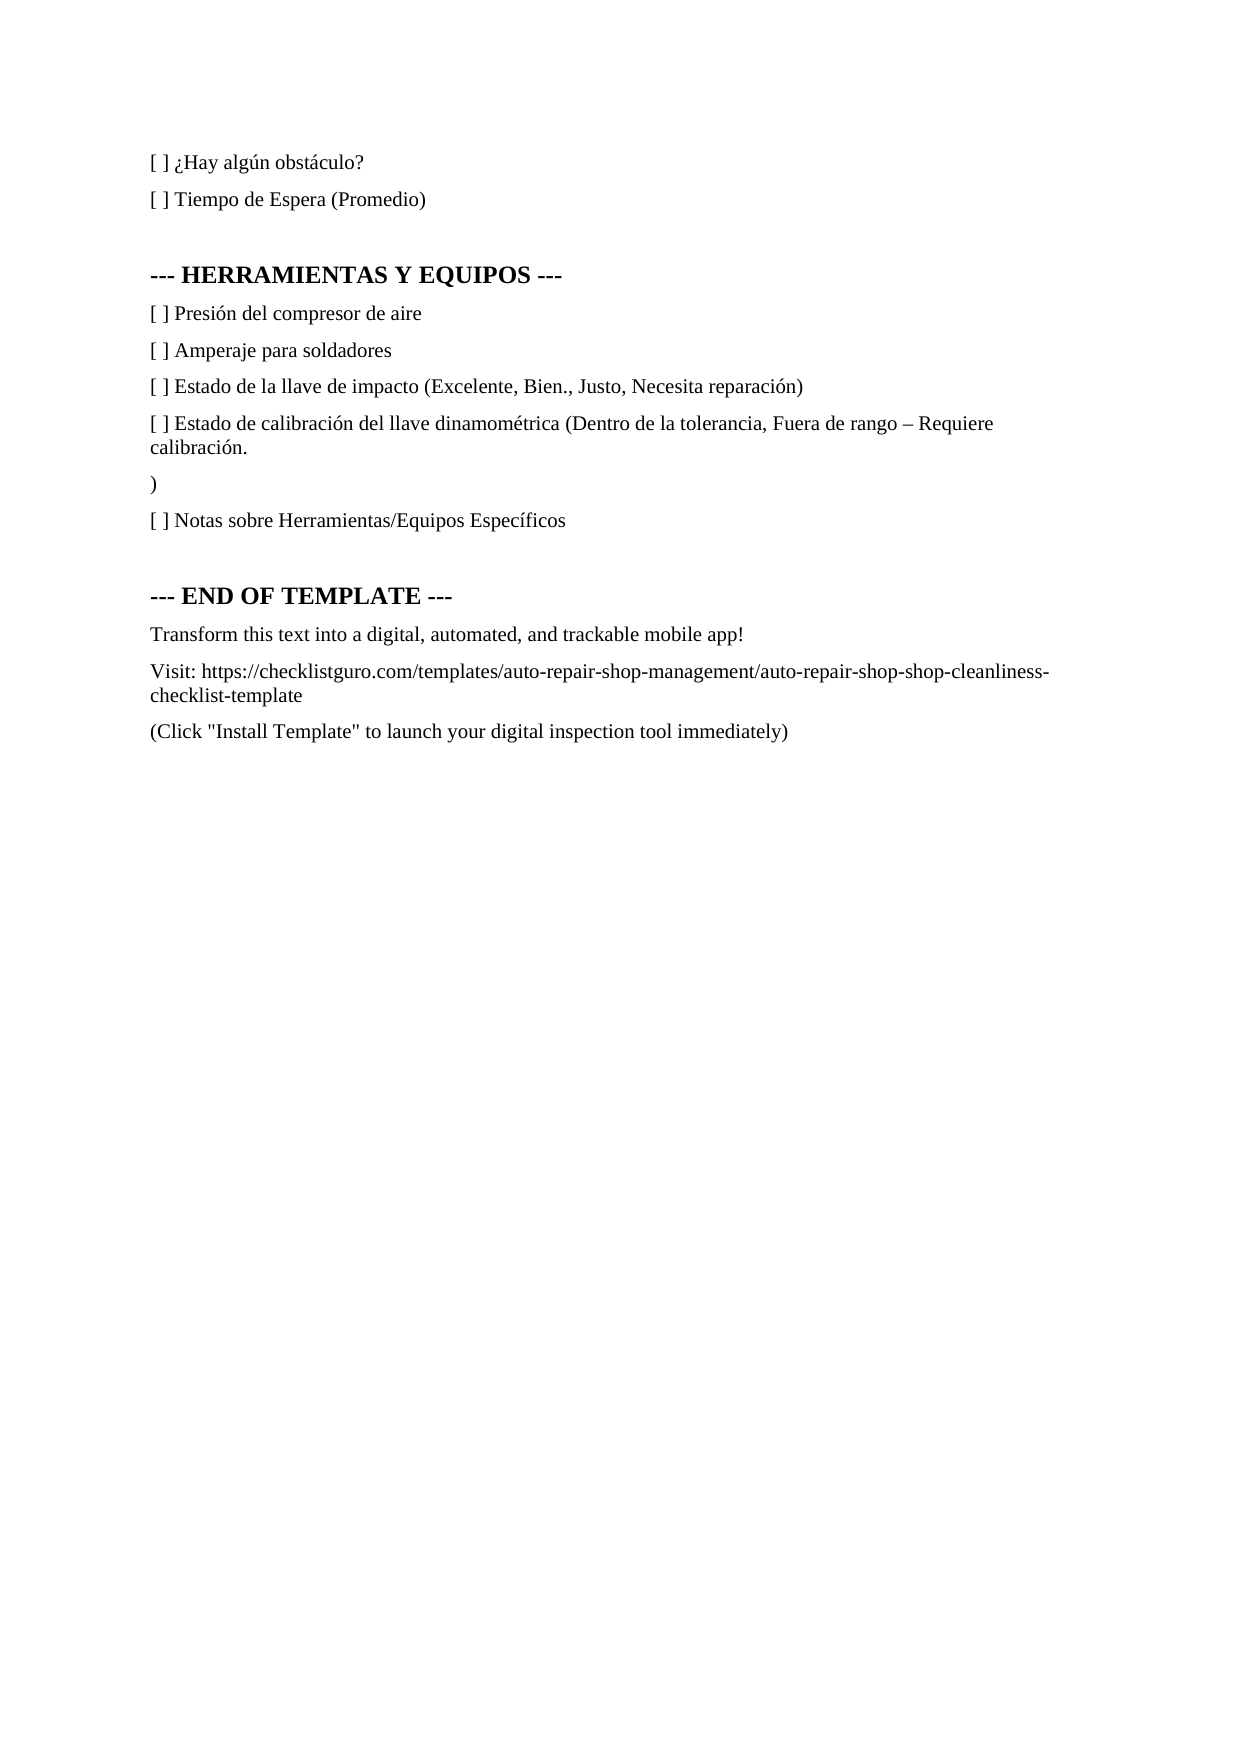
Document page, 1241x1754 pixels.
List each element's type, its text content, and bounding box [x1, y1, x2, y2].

text [ ] Amperaje para soldadores [150, 337, 1090, 362]
text Visit: https://checklistguro.com/templates/auto-repair-shop-management/auto-repair-shop-shop-cleanliness-checklist-template [150, 659, 1090, 707]
text [ ] Tiempo de Espera (Promedio) [150, 187, 1090, 211]
text ) [150, 471, 1090, 495]
text (Click "Install Template" to launch your digital inspection tool immediately) [150, 719, 1090, 743]
text [ ] Estado de la llave de impacto (Excelente, Bien., Justo, Necesita reparación) [150, 374, 1090, 398]
text --- END OF TEMPLATE --- [150, 581, 1090, 610]
text [ ] ¿Hay algún obstáculo? [150, 150, 1090, 174]
text --- HERRAMIENTAS Y EQUIPOS --- [150, 260, 1090, 288]
text Transform this text into a digital, automated, and trackable mobile app! [150, 622, 1090, 646]
text [ ] Presión del compresor de aire [150, 301, 1090, 325]
text [ ] Estado de calibración del llave dinamométrica (Dentro de la tolerancia, Fuera de rango – Requiere calibración. [150, 411, 1090, 459]
text [ ] Notas sobre Herramientas/Equipos Específicos [150, 508, 1090, 532]
